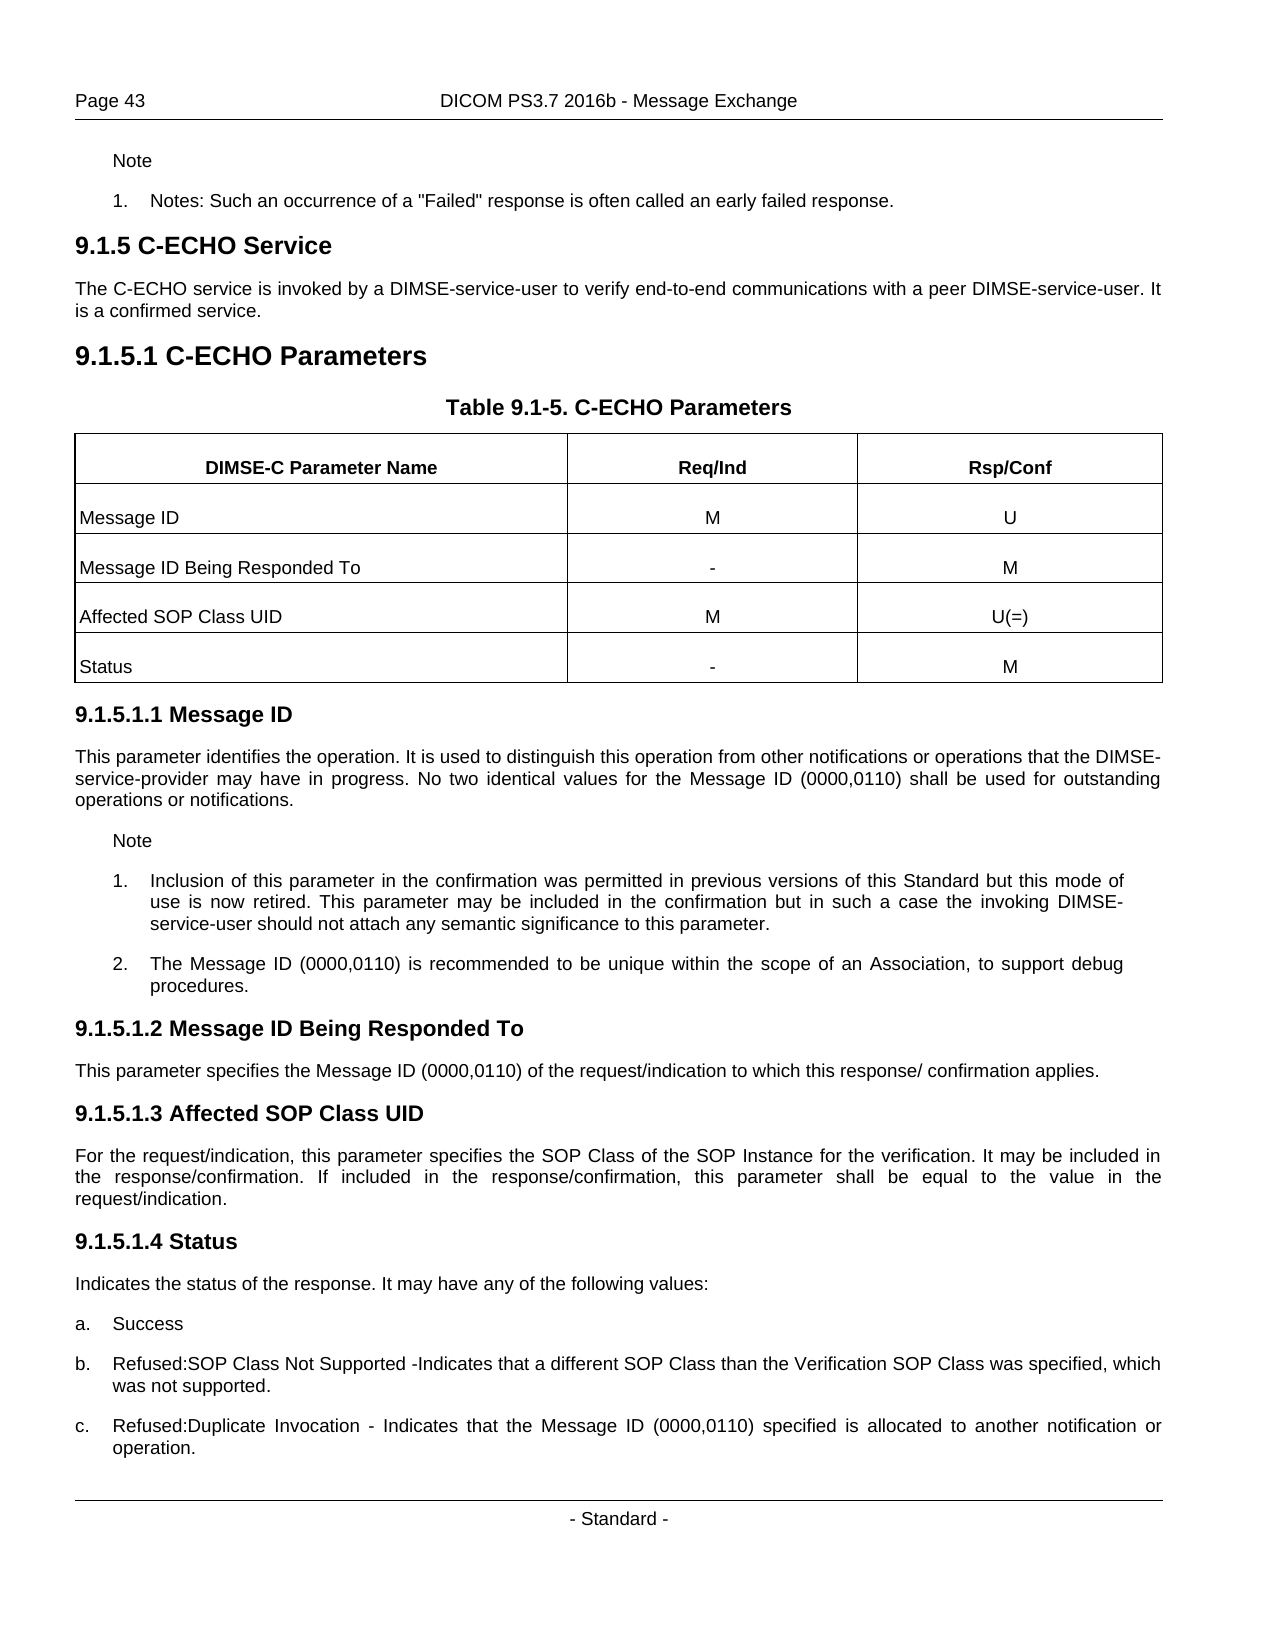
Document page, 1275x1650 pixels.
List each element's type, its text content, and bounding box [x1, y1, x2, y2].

table_header DIMSE-C Parameter Name [76, 434, 567, 483]
text The C-ECHO service is invoked by a DIMSE-service-user to verify end-to-end communications with a peer DIMSE-service-user. It is a confirmed service. [75, 278, 1162, 321]
table_cell U [858, 484, 1162, 532]
table_header Req/Ind [568, 434, 857, 483]
list Notes: Such an occurrence of a "Failed" response is often called an early failed response. [112, 190, 1125, 212]
table_cell Message ID Being Responded To [76, 534, 567, 582]
text Note [112, 829, 1125, 851]
list The Message ID (0000,0110) is recommended to be unique within the scope of an Association, to support debug procedures. [112, 953, 1125, 996]
text This parameter identifies the operation. It is used to distinguish this operation from other notifications or operations that the DIMSE-service-provider may have in progress. No two identical values for the Message ID (0000,0110) shall be used for outstanding operations or notifications. [75, 746, 1162, 811]
list Inclusion of this parameter in the confirmation was permitted in previous versions of this Standard but this mode of use is now retired. This parameter may be included in the confirmation but in such a case the invoking DIMSE-service-user should not attach any semantic significance to this parameter. [112, 870, 1125, 934]
text 9.1.5.1.2 Message ID Being Responded To [75, 1015, 1162, 1041]
text This parameter specifies the Message ID (0000,0110) of the request/indication to which this response/ confirmation applies. [75, 1059, 1162, 1081]
text For the request/indication, this parameter specifies the SOP Class of the SOP Instance for the verification. It may be included in the response/confirmation. If included in the response/confirmation, this parameter shall be equal to the value in the request/indication. [75, 1144, 1162, 1209]
text 9.1.5.1.1 Message ID [75, 701, 1162, 727]
text Indicates the status of the response. It may have any of the following values: [75, 1272, 1162, 1294]
table_header Rsp/Conf [858, 434, 1162, 483]
list Success [75, 1313, 1162, 1334]
text Note [112, 150, 1125, 172]
text 9.1.5.1.4 Status [75, 1228, 1162, 1254]
list Refused:SOP Class Not Supported -Indicates that a different SOP Class than the Verification SOP Class was specified, which was not supported. [75, 1353, 1162, 1396]
table_cell U(=) [858, 583, 1162, 632]
text 9.1.5.1.3 Affected SOP Class UID [75, 1100, 1162, 1126]
table_cell Status [76, 633, 567, 682]
list Refused:Duplicate Invocation - Indicates that the Message ID (0000,0110) specified is allocated to another notification or operation. [75, 1415, 1162, 1458]
text Table 9.1-5. C-ECHO Parameters [75, 394, 1162, 419]
table_cell M [568, 583, 857, 632]
table_cell M [858, 534, 1162, 582]
table_cell M [568, 484, 857, 532]
table_cell Affected SOP Class UID [76, 583, 567, 632]
table_cell Message ID [76, 484, 567, 532]
table_cell - [568, 633, 857, 682]
text 9.1.5.1 C-ECHO Parameters [75, 340, 1162, 371]
table_cell - [568, 534, 857, 582]
table_cell M [858, 633, 1162, 682]
text 9.1.5 C-ECHO Service [75, 231, 1162, 259]
